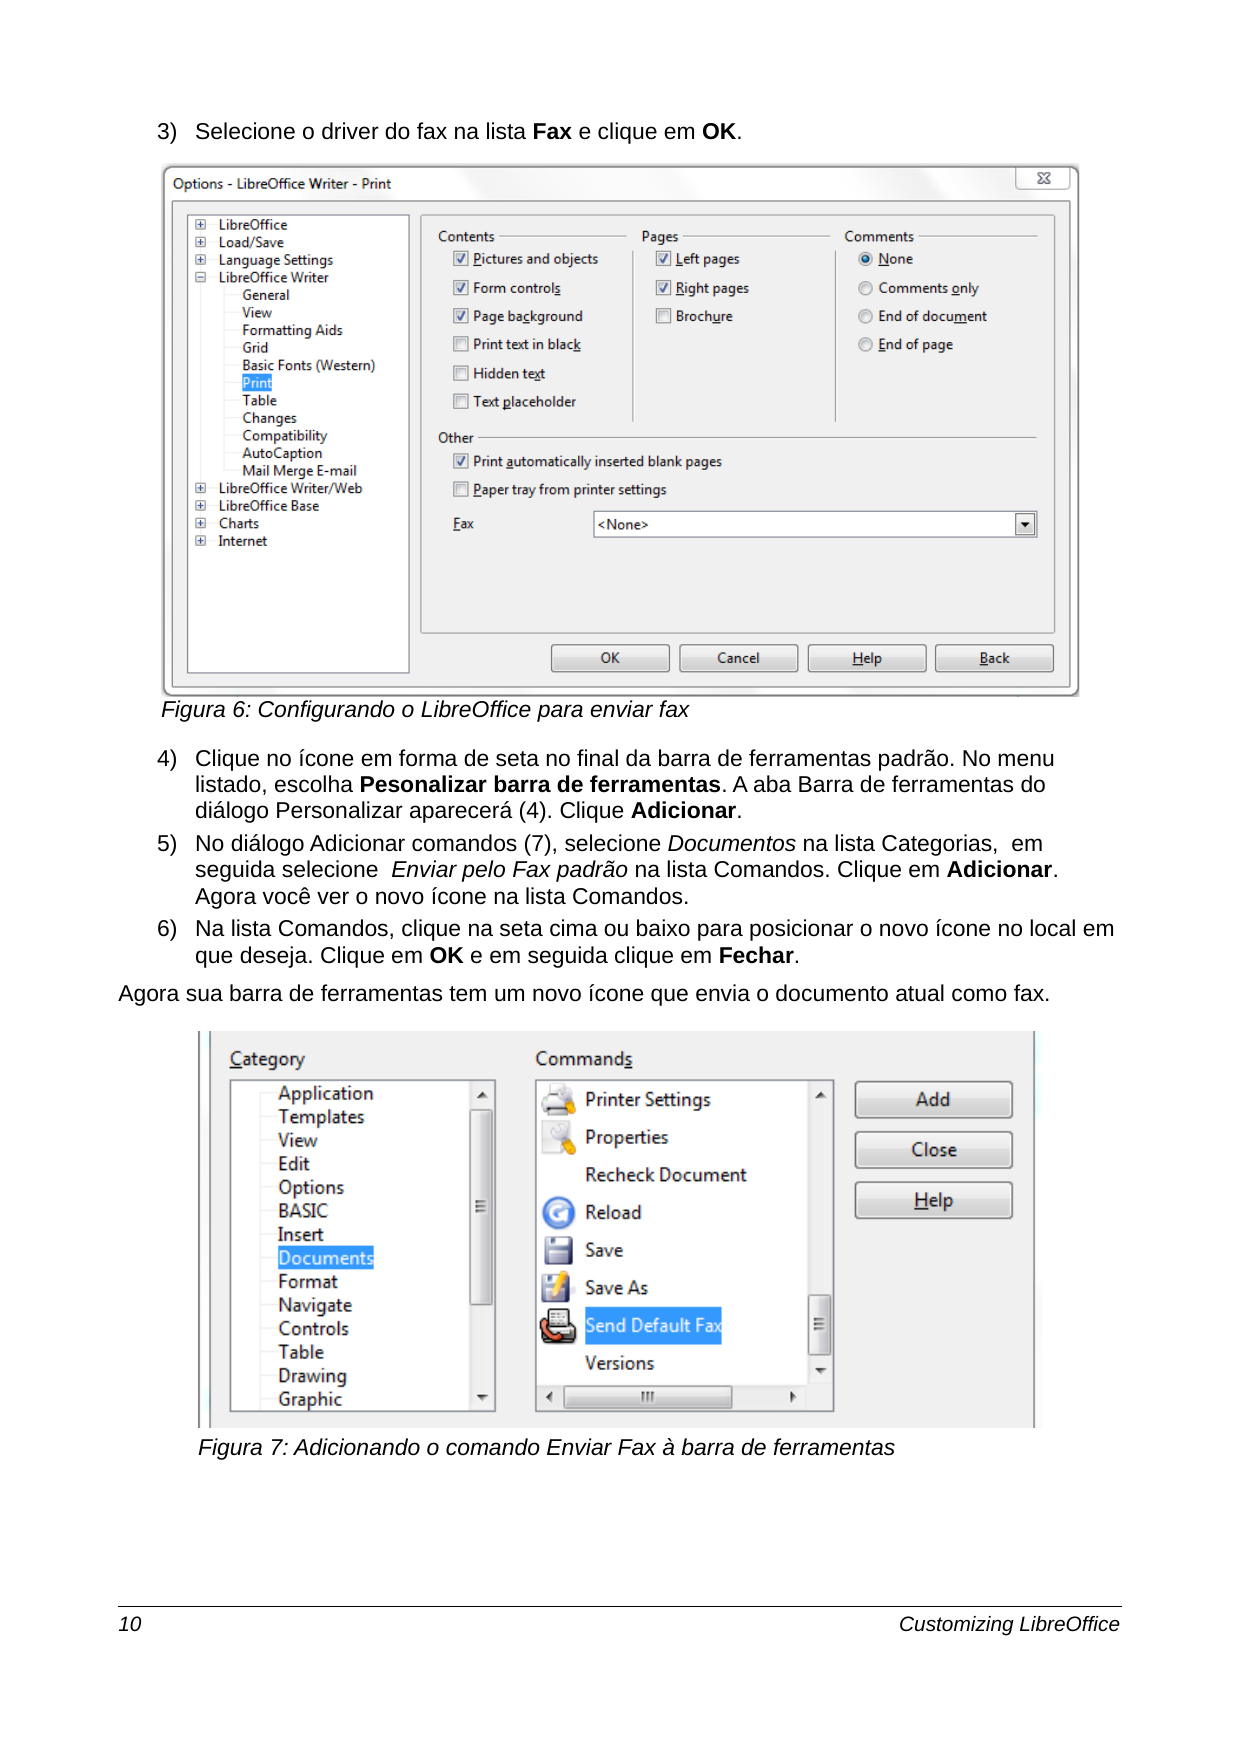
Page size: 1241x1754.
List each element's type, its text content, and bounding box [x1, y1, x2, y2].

list Na lista Comandos, clique na seta cima ou baixo para posicionar o novo ícone no local em que deseja. Clique em OK e em seguida clique em Fechar. [177, 915, 1122, 968]
picture [197, 1031, 1043, 1428]
text Figura 6: Configurando o LibreOffice para enviar fax [161, 697, 1079, 723]
list Selecione o driver do fax na lista Fax e clique em OK. [177, 118, 1122, 144]
list Clique no ícone em forma de seta no final da barra de ferramentas padrão. No menu listado, escolha Pesonalizar barra de ferramentas. A aba Barra de ferramentas do diálogo Personalizar aparecerá (Figura 4). Clique Adicionar. [177, 744, 1122, 824]
list No diálogo Adicionar comandos (Figura 7), selecione Documentos na lista Categorias, em seguida selecione Enviar pelo Fax padrão na lista Comandos. Clique em Adicionar. Agora você ver o novo ícone na lista Comandos. [177, 830, 1122, 909]
picture [160, 163, 1080, 697]
text Figura 7: Adicionando o comando Enviar Fax à barra de ferramentas [198, 1434, 1042, 1461]
text Agora sua barra de ferramentas tem um novo ícone que envia o documento atual como fax. [118, 980, 1122, 1007]
